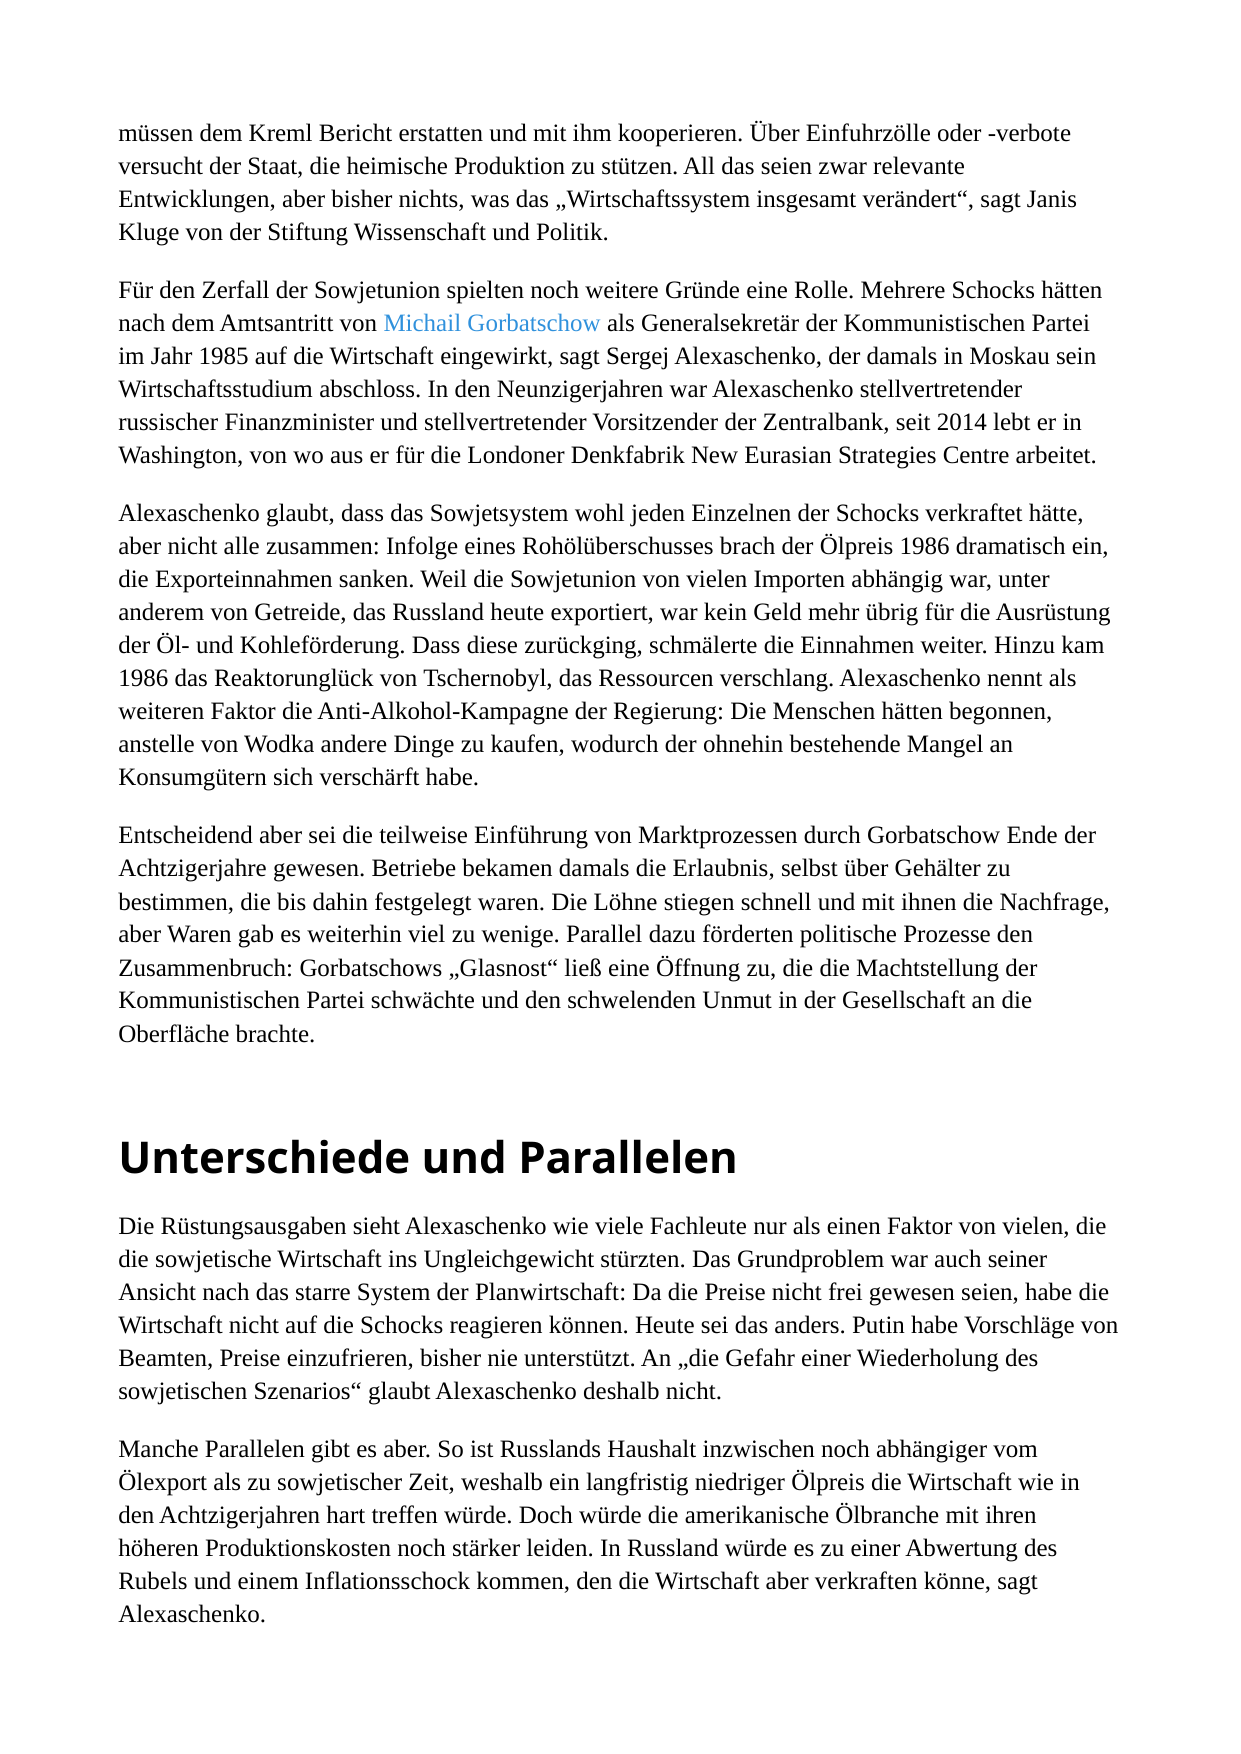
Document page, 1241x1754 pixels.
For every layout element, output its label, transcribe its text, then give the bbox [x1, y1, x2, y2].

subtitle Unterschiede und Parallelen [118, 1127, 1122, 1186]
text Entscheidend aber sei die teilweise Einführung von Marktprozessen durch Gorbatschow Ende der Achtzigerjahre gewesen. Betriebe bekamen damals die Erlaubnis, selbst über Gehälter zu bestimmen, die bis dahin festgelegt waren. Die Löhne stiegen schnell und mit ihnen die Nachfrage, aber Waren gab es weiterhin viel zu wenige. Parallel dazu förderten politische Prozesse den Zusammenbruch: Gorbatschows „Glasnost“ ließ eine Öffnung zu, die die Machtstellung der Kommunistischen Partei schwächte und den schwelenden Unmut in der Gesellschaft an die Oberfläche brachte. [118, 821, 1122, 1047]
text müssen dem Kreml Bericht erstatten und mit ihm kooperieren. Über Einfuhrzölle oder -verbote versucht der Staat, die heimische Produktion zu stützen. All das seien zwar relevante Entwicklungen, aber bisher nichts, was das „Wirtschaftssystem insgesamt verändert“, sagt Janis Kluge von der Stiftung Wissenschaft und Politik. [118, 118, 1122, 246]
text Für den Zerfall der Sowjetunion spielten noch weitere Gründe eine Rolle. Mehrere Schocks hätten nach dem Amtsantritt von Michail Gorbatschow als Generalsekretär der Kommunistischen Partei im Jahr 1985 auf die Wirtschaft eingewirkt, sagt Sergej Alexaschenko, der damals in Moskau sein Wirtschaftsstudium abschloss. In den Neunzigerjahren war Alexaschenko stellvertretender russischer Finanzminister und stellvertretender Vorsitzender der Zentralbank, seit 2014 lebt er in Washington, von wo aus er für die Londoner Denkfabrik New Eurasian Strategies Centre arbeitet. [118, 275, 1122, 469]
text Alexaschenko glaubt, dass das Sowjetsystem wohl jeden Einzelnen der Schocks verkraftet hätte, aber nicht alle zusammen: Infolge eines Rohölüberschusses brach der Ölpreis 1986 dramatisch ein, die Exporteinnahmen sanken. Weil die Sowjetunion von vielen Importen abhängig war, unter anderem von Getreide, das Russland heute exportiert, war kein Geld mehr übrig für die Ausrüstung der Öl- und Kohleförderung. Dass diese zurückging, schmälerte die Einnahmen weiter. Hinzu kam 1986 das Reaktorunglück von Tschernobyl, das Ressourcen verschlang. Alexaschenko nennt als weiteren Faktor die Anti-Alkohol-Kampagne der Regierung: Die Menschen hätten begonnen, anstelle von Wodka andere Dinge zu kaufen, wodurch der ohnehin bestehende Mangel an Konsumgütern sich verschärft habe. [118, 498, 1122, 791]
text Die Rüstungsausgaben sieht Alexaschenko wie viele Fachleute nur als einen Faktor von vielen, die die sowjetische Wirtschaft ins Ungleichgewicht stürzten. Das Grundproblem war auch seiner Ansicht nach das starre System der Planwirtschaft: Da die Preise nicht frei gewesen seien, habe die Wirtschaft nicht auf die Schocks reagieren können. Heute sei das anders. Putin habe Vorschläge von Beamten, Preise einzufrieren, bisher nie unterstützt. An „die Gefahr einer Wiederholung des sowjetischen Szenarios“ glaubt Alexaschenko deshalb nicht. [118, 1211, 1122, 1405]
text Manche Parallelen gibt es aber. So ist Russlands Haushalt inzwischen noch abhängiger vom Ölexport als zu sowjetischer Zeit, weshalb ein langfristig niedriger Ölpreis die Wirtschaft wie in den Achtzigerjahren hart treffen würde. Doch würde die amerikanische Ölbranche mit ihren höheren Produktionskosten noch stärker leiden. In Russland würde es zu einer Abwertung des Rubels und einem Inflationsschock kommen, den die Wirtschaft aber verkraften könne, sagt Alexaschenko. [118, 1434, 1122, 1628]
